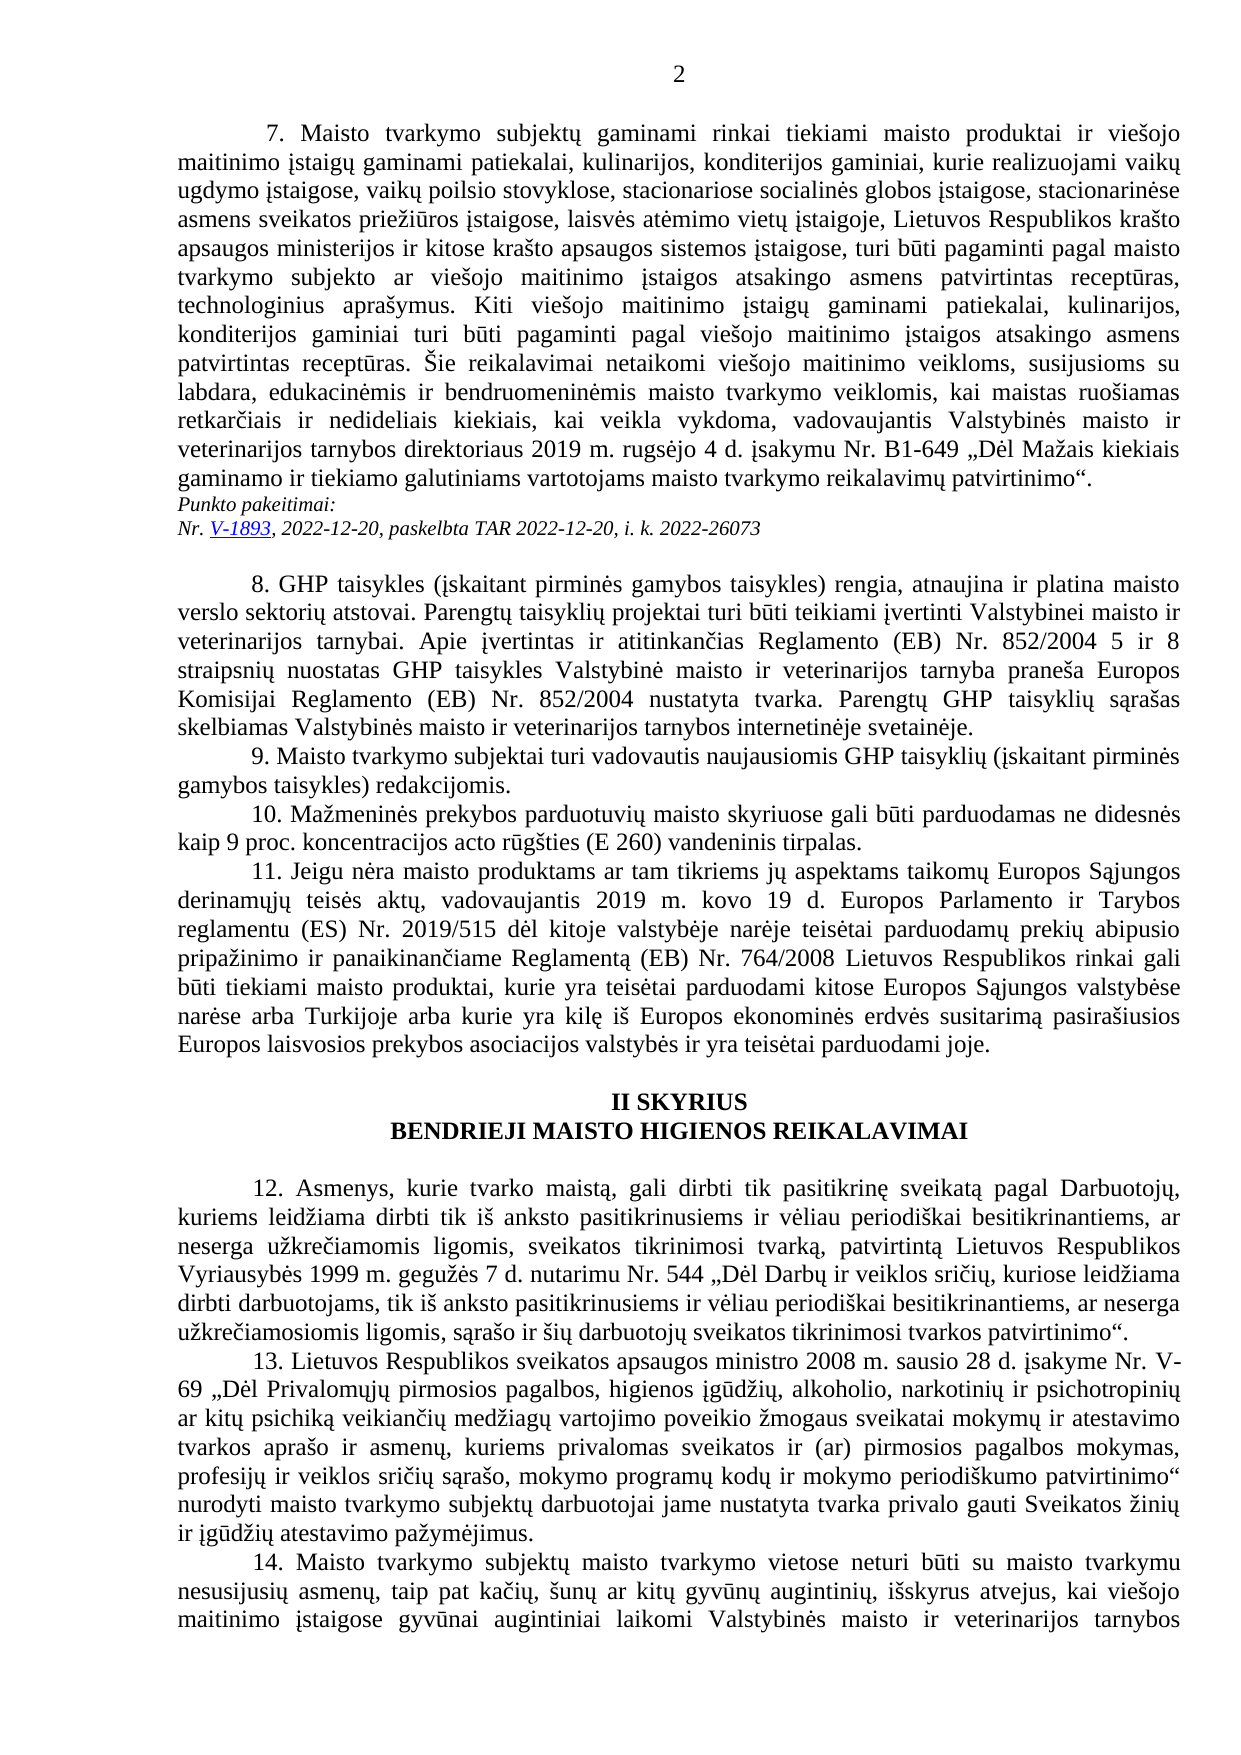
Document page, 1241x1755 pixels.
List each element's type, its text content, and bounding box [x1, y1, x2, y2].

text 14. Maisto tvarkymo subjektų maisto tvarkymo vietose neturi būti su maisto tvarkymu nesusijusių asmenų, taip pat kačių, šunų ar kitų gyvūnų augintinių, išskyrus atvejus, kai viešojo maitinimo įstaigose gyvūnai augintiniai laikomi Valstybinės maisto ir veterinarijos tarnybos [177, 1547, 1181, 1633]
text 9. Maisto tvarkymo subjektai turi vadovautis naujausiomis GHP taisyklių (įskaitant pirminės gamybos taisykles) redakcijomis. [177, 741, 1181, 799]
text 11. Jeigu nėra maisto produktams ar tam tikriems jų aspektams taikomų Europos Sąjungos derinamųjų teisės aktų, vadovaujantis 2019 m. kovo 19 d. Europos Parlamento ir Tarybos reglamentu (ES) Nr. 2019/515 dėl kitoje valstybėje narėje teisėtai parduodamų prekių abipusio pripažinimo ir panaikinančiame Reglamentą (EB) Nr. 764/2008 Lietuvos Respublikos rinkai gali būti tiekiami maisto produktai, kurie yra teisėtai parduodami kitose Europos Sąjungos valstybėse narėse arba Turkijoje arba kurie yra kilę iš Europos ekonominės erdvės susitarimą pasirašiusios Europos laisvosios prekybos asociacijos valstybės ir yra teisėtai parduodami joje. [177, 856, 1181, 1058]
text 12. Asmenys, kurie tvarko maistą, gali dirbti tik pasitikrinę sveikatą pagal Darbuotojų, kuriems leidžiama dirbti tik iš anksto pasitikrinusiems ir vėliau periodiškai besitikrinantiems, ar neserga užkrečiamomis ligomis, sveikatos tikrinimosi tvarką, patvirtintą Lietuvos Respublikos Vyriausybės 1999 m. gegužės 7 d. nutarimu Nr. 544 „Dėl Darbų ir veiklos sričių, kuriose leidžiama dirbti darbuotojams, tik iš anksto pasitikrinusiems ir vėliau periodiškai besitikrinantiems, ar neserga užkrečiamosiomis ligomis, sąrašo ir šių darbuotojų sveikatos tikrinimosi tvarkos patvirtinimo“. [177, 1173, 1181, 1346]
text 8. GHP taisykles (įskaitant pirminės gamybos taisykles) rengia, atnaujina ir platina maisto verslo sektorių atstovai. Parengtų taisyklių projektai turi būti teikiami įvertinti Valstybinei maisto ir veterinarijos tarnybai. Apie įvertintas ir atitinkančias Reglamento (EB) Nr. 852/2004 5 ir 8 straipsnių nuostatas GHP taisykles Valstybinė maisto ir veterinarijos tarnyba praneša Europos Komisijai Reglamento (EB) Nr. 852/2004 nustatyta tvarka. Parengtų GHP taisyklių sąrašas skelbiamas Valstybinės maisto ir veterinarijos tarnybos internetinėje svetainėje. [177, 569, 1181, 741]
text Punkto pakeitimai: [177, 492, 1181, 516]
text BENDRIEJI MAISTO HIGIENOS REIKALAVIMAI [177, 1116, 1181, 1144]
text II SKYRIUS [177, 1087, 1181, 1116]
text 7. Maisto tvarkymo subjektų gaminami rinkai tiekiami maisto produktai ir viešojo maitinimo įstaigų gaminami patiekalai, kulinarijos, konditerijos gaminiai, kurie realizuojami vaikų ugdymo įstaigose, vaikų poilsio stovyklose, stacionariose socialinės globos įstaigose, stacionarinėse asmens sveikatos priežiūros įstaigose, laisvės atėmimo vietų įstaigoje, Lietuvos Respublikos krašto apsaugos ministerijos ir kitose krašto apsaugos sistemos įstaigose, turi būti pagaminti pagal maisto tvarkymo subjekto ar viešojo maitinimo įstaigos atsakingo asmens patvirtintas receptūras, technologinius aprašymus. Kiti viešojo maitinimo įstaigų gaminami patiekalai, kulinarijos, konditerijos gaminiai turi būti pagaminti pagal viešojo maitinimo įstaigos atsakingo asmens patvirtintas receptūras. Šie reikalavimai netaikomi viešojo maitinimo veikloms, susijusioms su labdara, edukacinėmis ir bendruomeninėmis maisto tvarkymo veiklomis, kai maistas ruošiamas retkarčiais ir nedideliais kiekiais, kai veikla vykdoma, vadovaujantis Valstybinės maisto ir veterinarijos tarnybos direktoriaus 2019 m. rugsėjo 4 d. įsakymu Nr. B1-649 „Dėl Mažais kiekiais gaminamo ir tiekiamo galutiniams vartotojams maisto tvarkymo reikalavimų patvirtinimo“. [177, 118, 1181, 492]
text 13. Lietuvos Respublikos sveikatos apsaugos ministro 2008 m. sausio 28 d. įsakyme Nr. V-69 „Dėl Privalomųjų pirmosios pagalbos, higienos įgūdžių, alkoholio, narkotinių ir psichotropinių ar kitų psichiką veikiančių medžiagų vartojimo poveikio žmogaus sveikatai mokymų ir atestavimo tvarkos aprašo ir asmenų, kuriems privalomas sveikatos ir (ar) pirmosios pagalbos mokymas, profesijų ir veiklos sričių sąrašo, mokymo programų kodų ir mokymo periodiškumo patvirtinimo“ nurodyti maisto tvarkymo subjektų darbuotojai jame nustatyta tvarka privalo gauti Sveikatos žinių ir įgūdžių atestavimo pažymėjimus. [177, 1346, 1181, 1547]
text Nr. V-1893, 2022-12-20, paskelbta TAR 2022-12-20, i. k. 2022-26073 [177, 516, 1181, 540]
text 10. Mažmeninės prekybos parduotuvių maisto skyriuose gali būti parduodamas ne didesnės kaip 9 proc. koncentracijos acto rūgšties (E 260) vandeninis tirpalas. [177, 799, 1181, 856]
